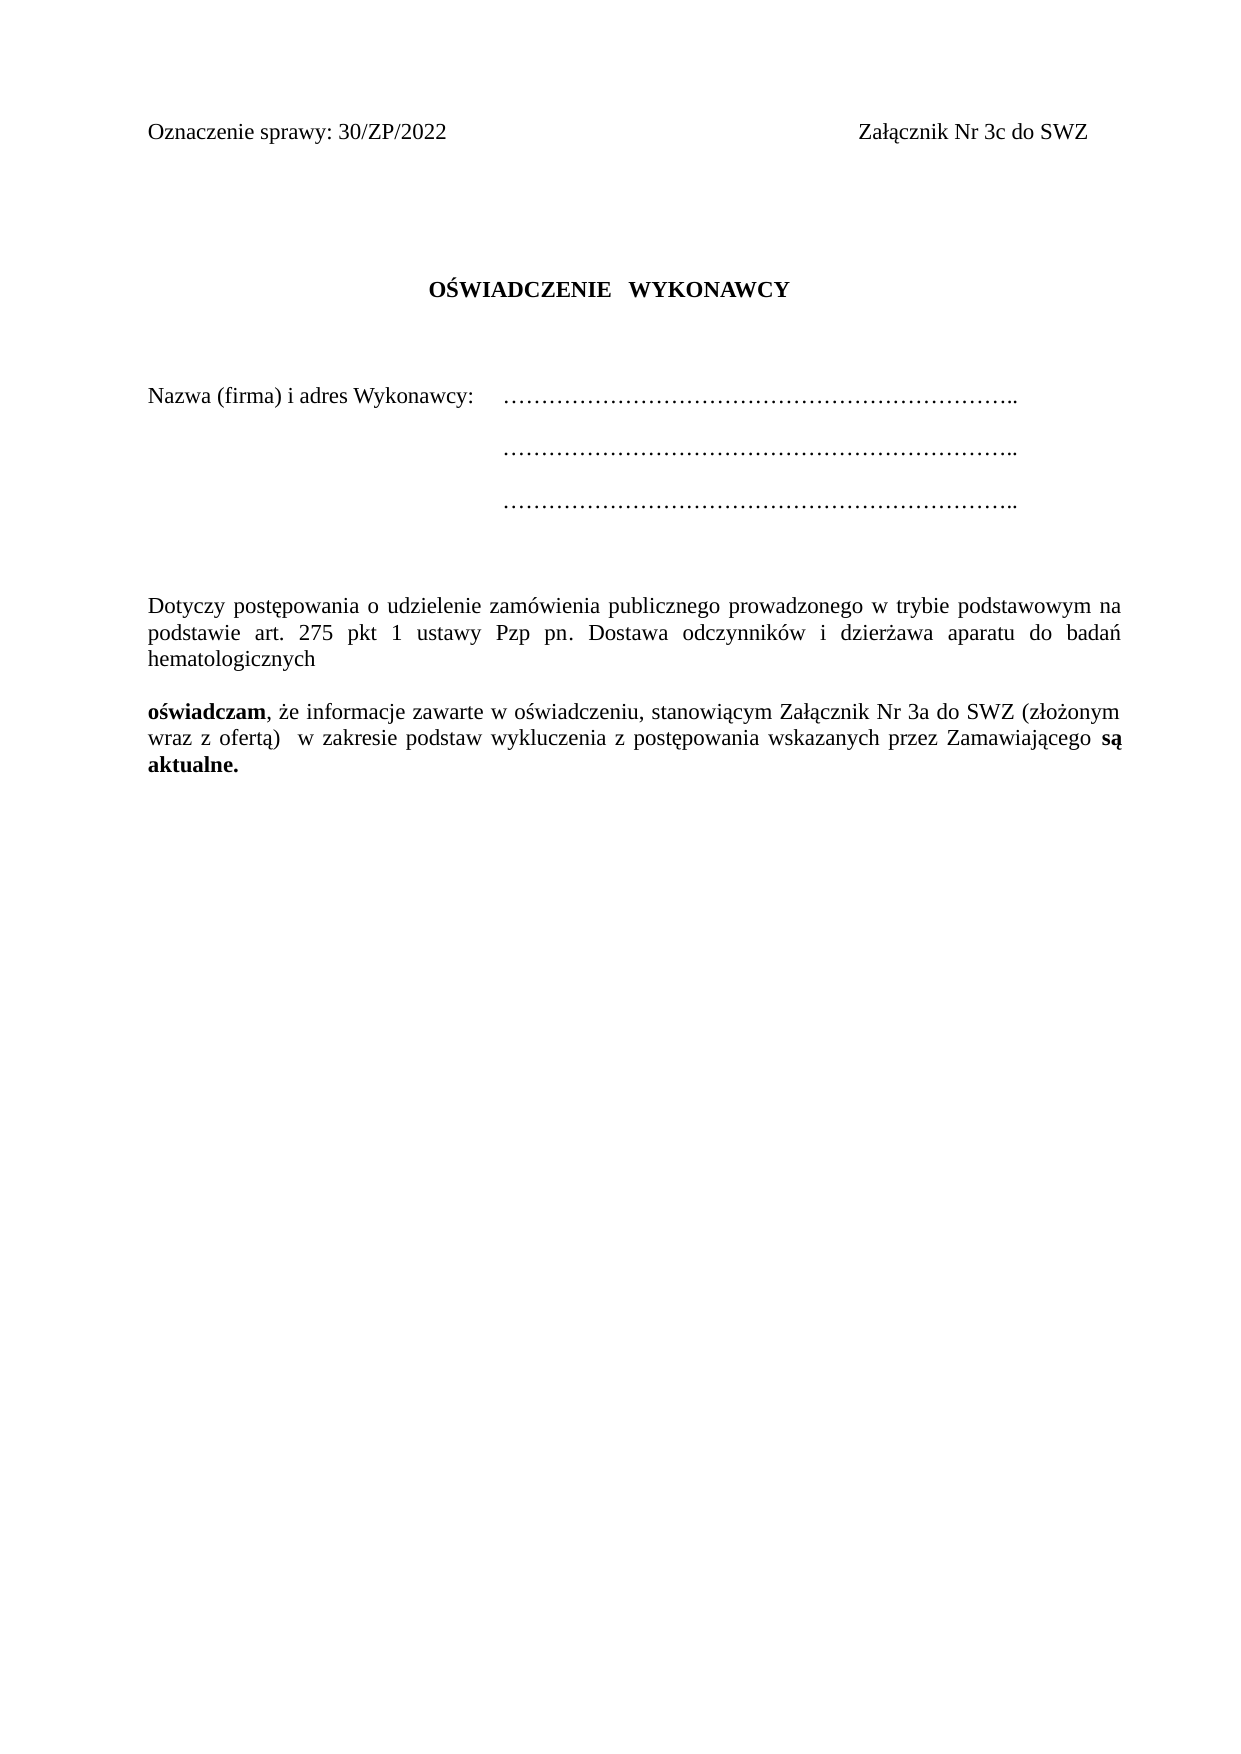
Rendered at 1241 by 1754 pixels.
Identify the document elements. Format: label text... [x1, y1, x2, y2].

text OŚWIADCZENIE WYKONAWCY [148, 276, 1122, 303]
text Oznaczenie sprawy: 30/ZP/2022 Załącznik Nr 3c do SWZ [148, 118, 1122, 144]
text ………………………………………………………….. [148, 434, 1122, 461]
text ………………………………………………………….. [148, 487, 1122, 513]
text Nazwa (firma) i adres Wykonawcy: ………………………………………………………….. [148, 382, 1122, 408]
text Dotyczy postępowania o udzielenie zamówienia publicznego prowadzonego w trybie podstawowym na podstawie art. 275 pkt 1 ustawy Pzp pn. Dostawa odczynników i dzierżawa aparatu do badań hematologicznych [148, 592, 1122, 672]
text oświadczam, że informacje zawarte w oświadczeniu, stanowiącym Załącznik Nr 3a do SWZ (złożonym wraz z ofertą) w zakresie podstaw wykluczenia z postępowania wskazanych przez Zamawiającego są aktualne. [148, 698, 1122, 777]
